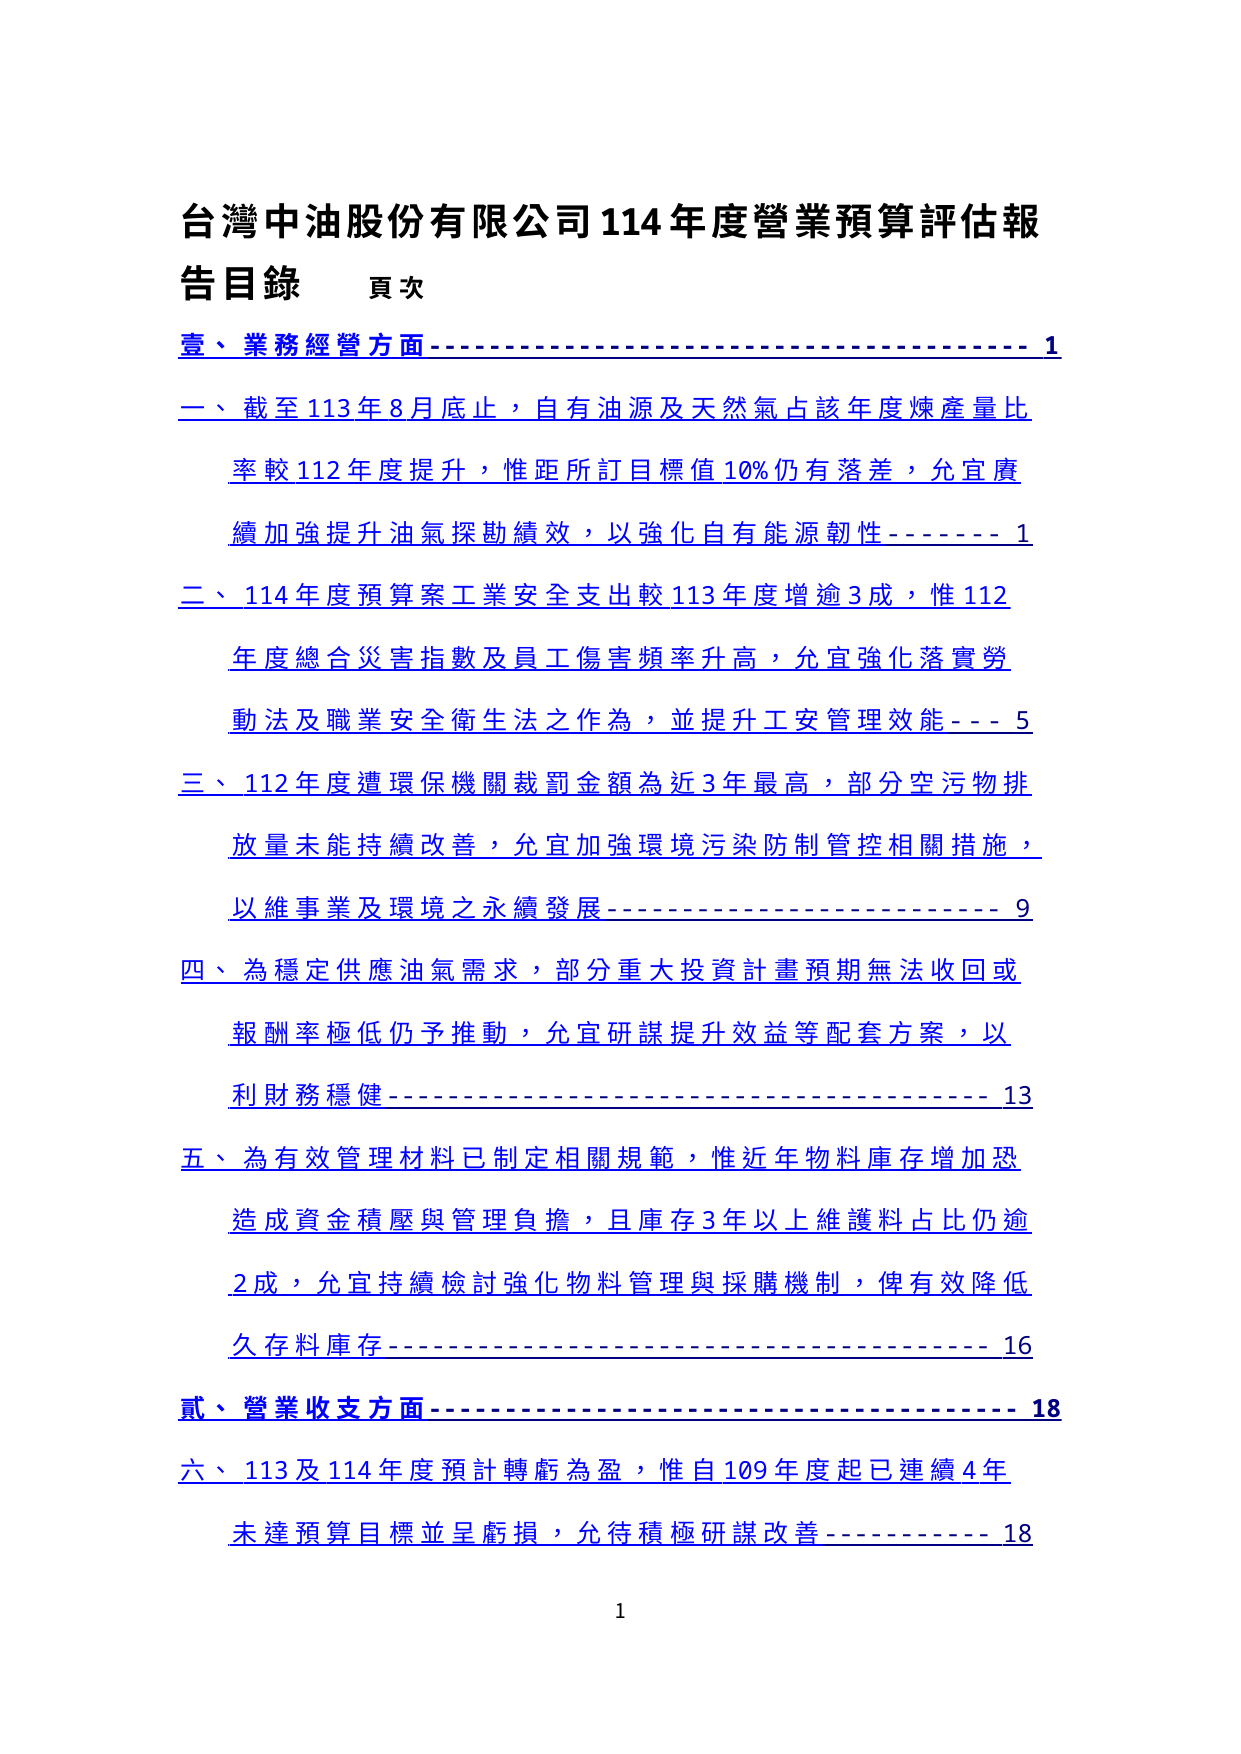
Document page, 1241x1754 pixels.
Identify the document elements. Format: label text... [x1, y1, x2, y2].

text 貳、營業收支方面 18 [177, 1365, 1063, 1427]
text 四、為穩定供應油氣需求，部分重大投資計畫預期無法收回或報酬率極低仍予推動，允宜研謀提升效益等配套方案，以利財務穩健 13 [177, 927, 1033, 1115]
text 五、為有效管理材料已制定相關規範，惟近年物料庫存增加恐造成資金積壓與管理負擔，且庫存3年以上維護料占比仍逾2成，允宜持續檢討強化物料管理與採購機制，俾有效降低久存料庫存 16 [177, 1115, 1033, 1365]
text 六、113及114年度預計轉虧為盈，惟自109年度起已連續4年未達預算目標並呈虧損，允待積極研謀改善 18 [177, 1427, 1033, 1552]
text 壹、業務經營方面 1 [177, 302, 1063, 365]
text 二、114年度預算案工業安全支出較113年度增逾3成，惟112年度總合災害指數及員工傷害頻率升高，允宜強化落實勞動法及職業安全衛生法之作為，並提升工安管理效能 5 [177, 552, 1033, 740]
text 三、112年度遭環保機關裁罰金額為近3年最高，部分空污物排放量未能持續改善，允宜加強環境污染防制管控相關措施，以維事業及環境之永續發展 9 [177, 740, 1033, 927]
text 一、截至113年8月底止，自有油源及天然氣占該年度煉產量比率較112年度提升，惟距所訂目標值10%仍有落差，允宜賡續加強提升油氣探勘績效，以強化自有能源韌性 1 [177, 365, 1033, 552]
text 台灣中油股份有限公司114年度營業預算評估報告目錄 頁次 [177, 177, 1063, 302]
